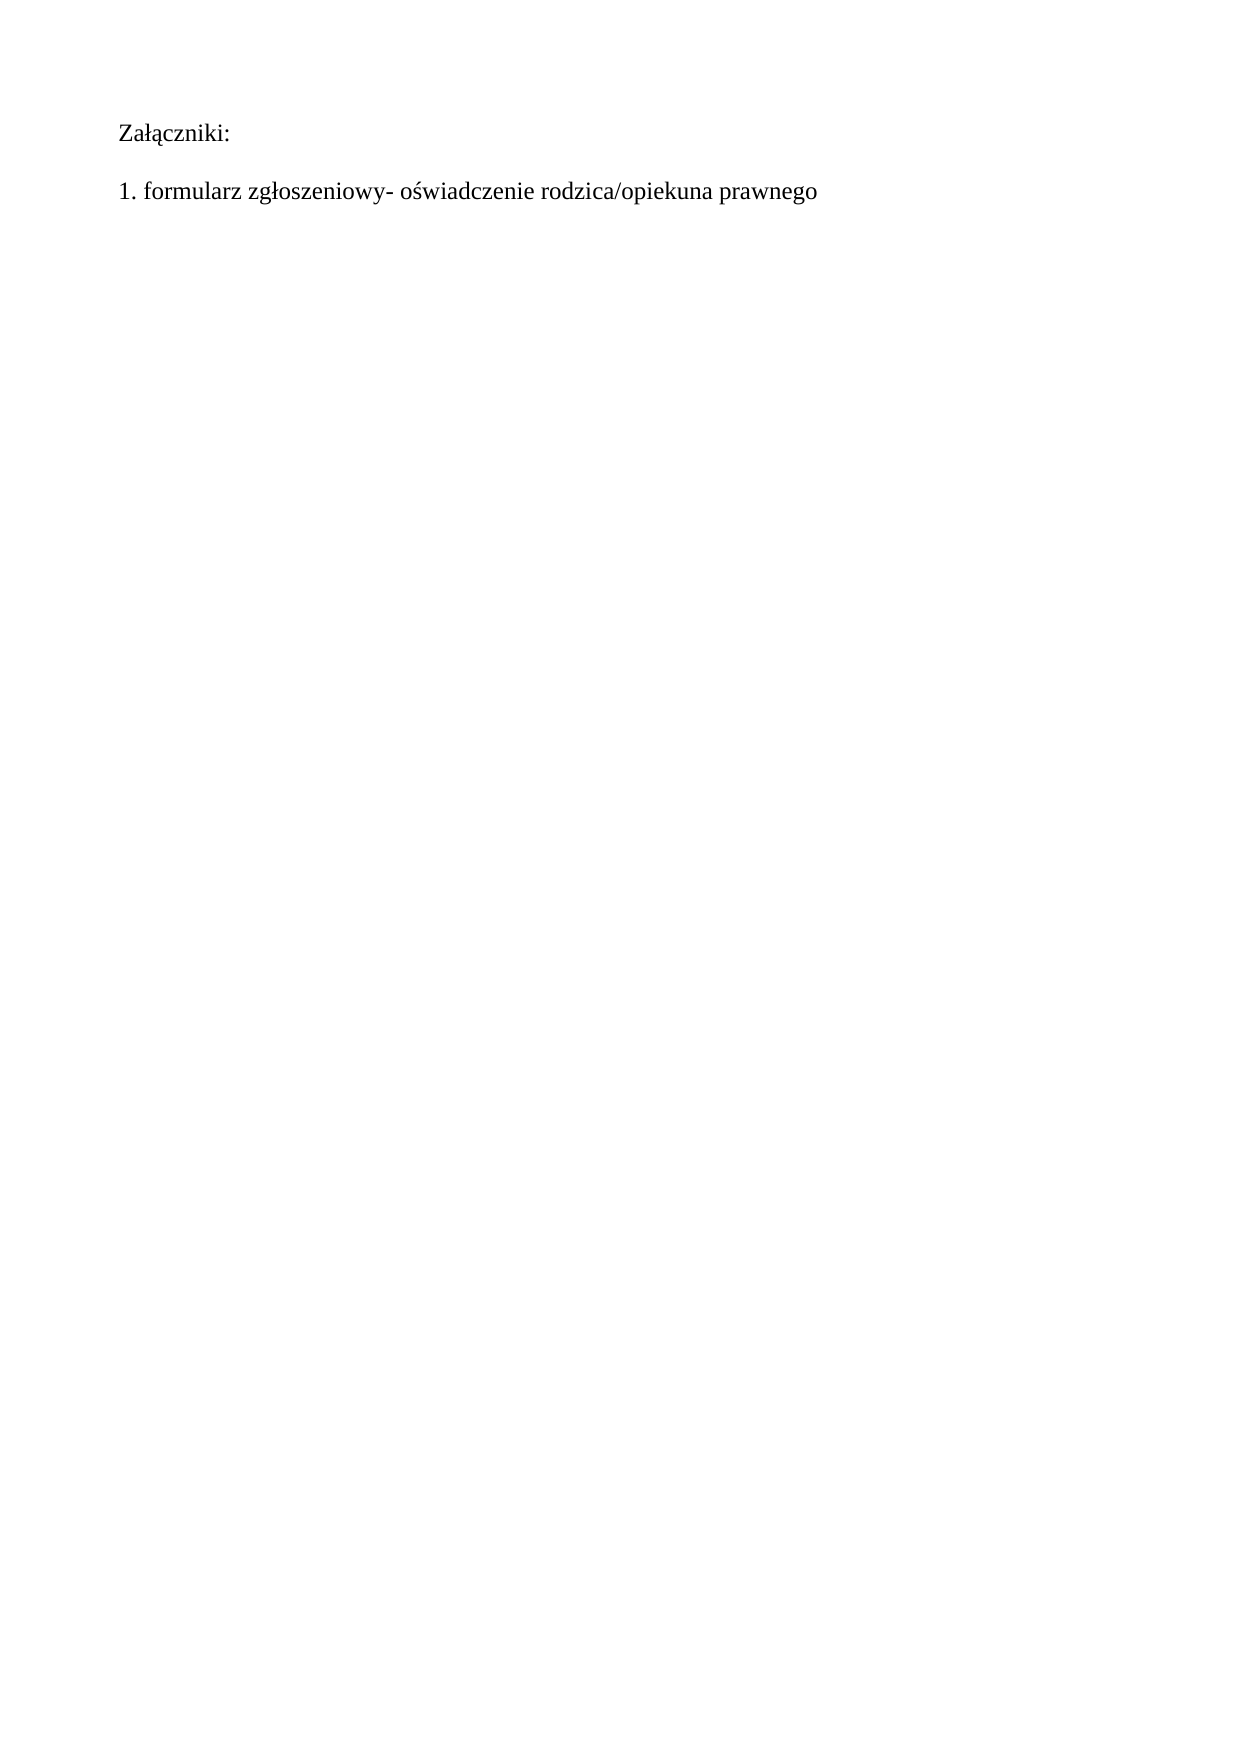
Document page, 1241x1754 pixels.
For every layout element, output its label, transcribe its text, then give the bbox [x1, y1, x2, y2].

text 1. formularz zgłoszeniowy- oświadczenie rodzica/opiekuna prawnego [118, 176, 1122, 205]
text Załączniki: [118, 118, 1122, 147]
